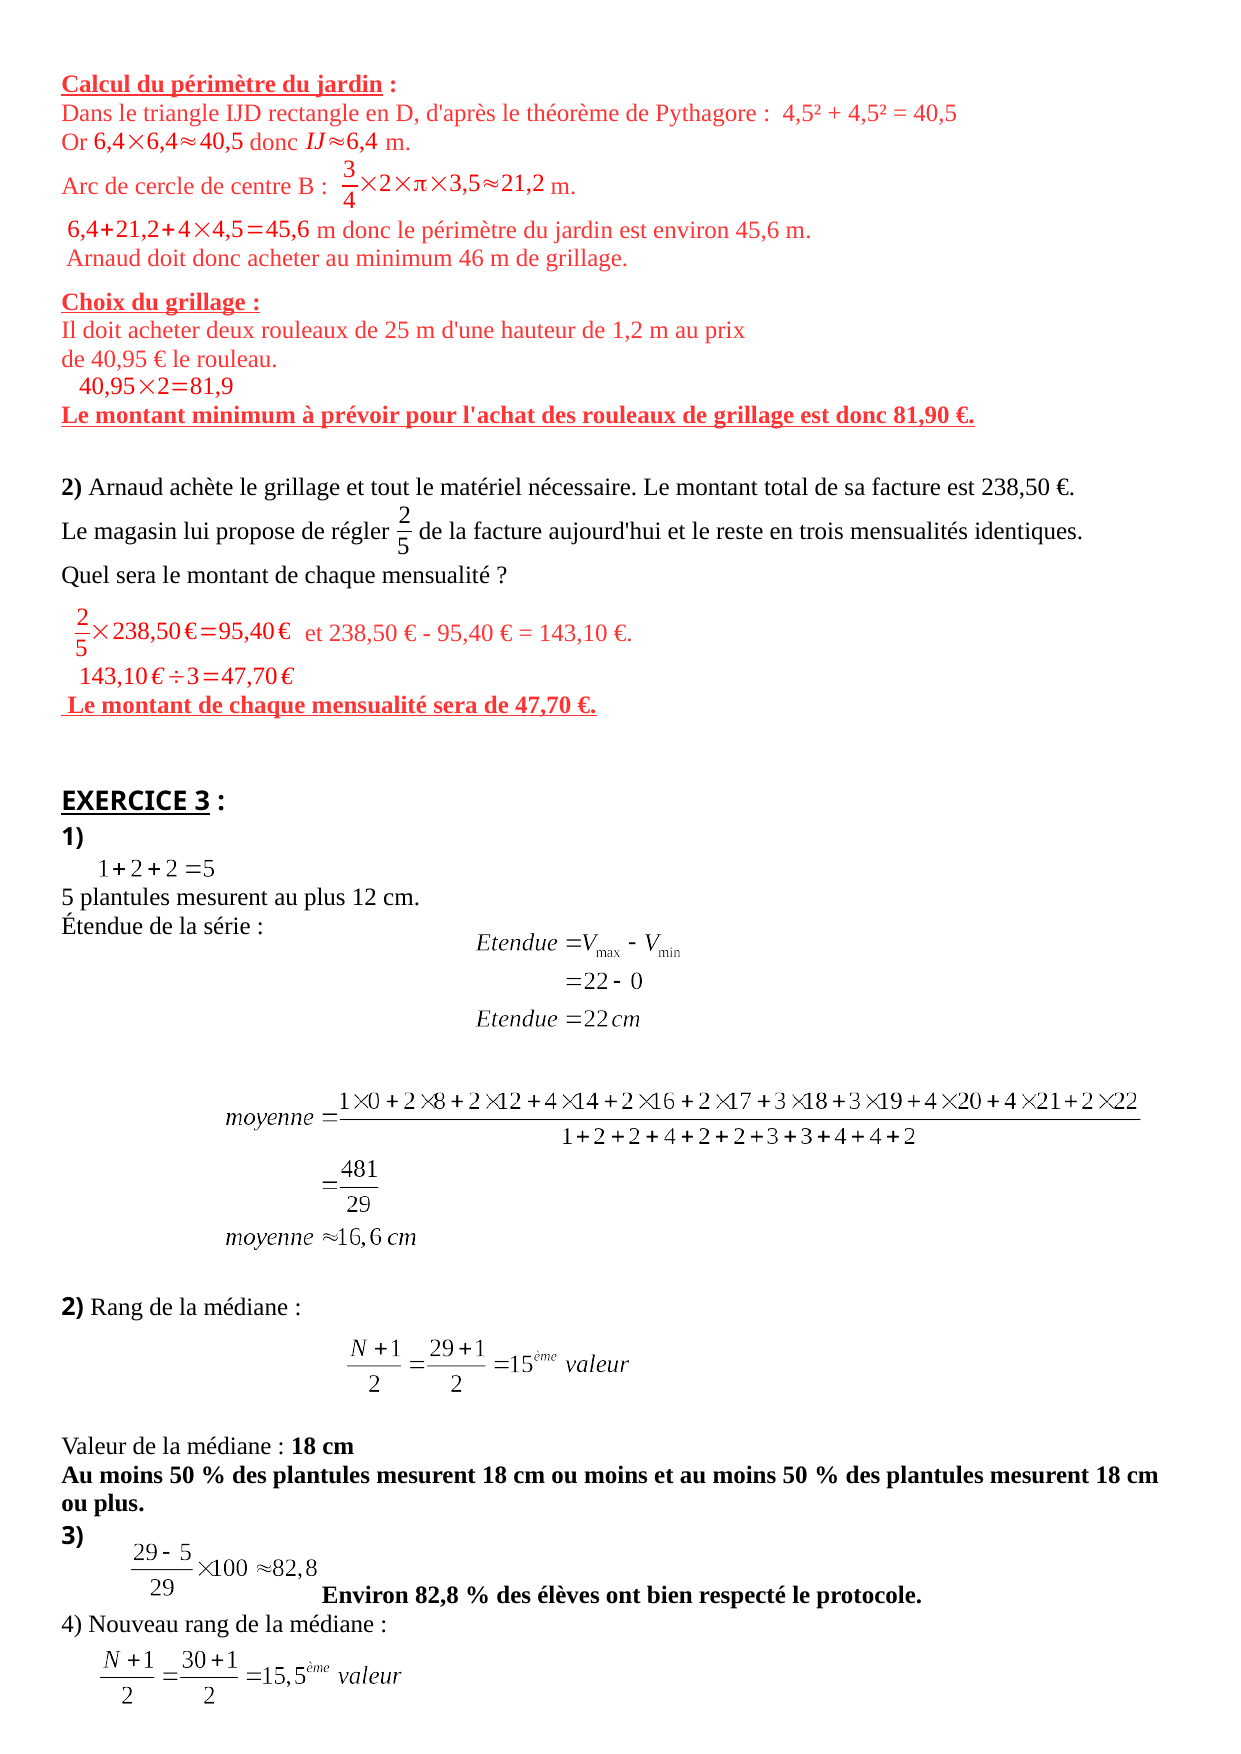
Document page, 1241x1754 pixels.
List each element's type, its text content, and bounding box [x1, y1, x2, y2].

text Valeur de la médiane : 18 cm [61, 1431, 1184, 1460]
text 5 plantules mesurent au plus 12 cm. [61, 852, 1184, 911]
text Choix du grillage : [61, 287, 1184, 315]
text Quel sera le montant de chaque mensualité ? [61, 560, 1184, 589]
text 1) [61, 818, 1184, 852]
text Au moins 50 % des plantules mesurent 18 cm ou moins et au moins 50 % des plantules mesurent 18 cm ou plus. [61, 1460, 1184, 1517]
text Calcul du périmètre du jardin : [61, 69, 1184, 98]
text 4) Nouveau rang de la médiane : [61, 1609, 1184, 1638]
text Arnaud doit donc acheter au minimum 46 m de grillage. [61, 243, 1184, 272]
text Le magasin lui propose de réglerde la facture aujourd'hui et le reste en trois mensualités identiques. [61, 501, 1184, 560]
text Le montant minimum à prévoir pour l'achat des rouleaux de grillage est donc 81,90 €. [61, 401, 1184, 429]
text Étendue de la série : [61, 911, 1184, 940]
text Il doit acheter deux rouleaux de 25 m d'une hauteur de 1,2 m au prix [61, 315, 1184, 344]
text Le montant de chaque mensualité sera de 47,70 €. [61, 690, 1184, 719]
text Ordoncm. [61, 127, 1184, 156]
text 2) Rang de la médiane : [61, 1288, 1184, 1322]
text EXERCICE 3 : [61, 782, 1184, 818]
text 2) Arnaud achète le grillage et tout le matériel nécessaire. Le montant total de sa facture est 238,50 €. [61, 472, 1184, 501]
text Arc de cercle de centre B : m. [61, 156, 1184, 215]
text Environ 82,8 % des élèves ont bien respecté le protocole. [61, 1580, 1184, 1609]
text Dans le triangle IJD rectangle en D, d'après le théorème de Pythagore : 4,5² + 4,5² = 40,5 [61, 98, 1184, 127]
text et 238,50 € - 95,40 € = 143,10 €. [61, 603, 1184, 662]
text m donc le périmètre du jardin est environ 45,6 m. [61, 215, 1184, 243]
text 3) [61, 1517, 1184, 1551]
text de 40,95 € le rouleau. [61, 344, 1184, 373]
